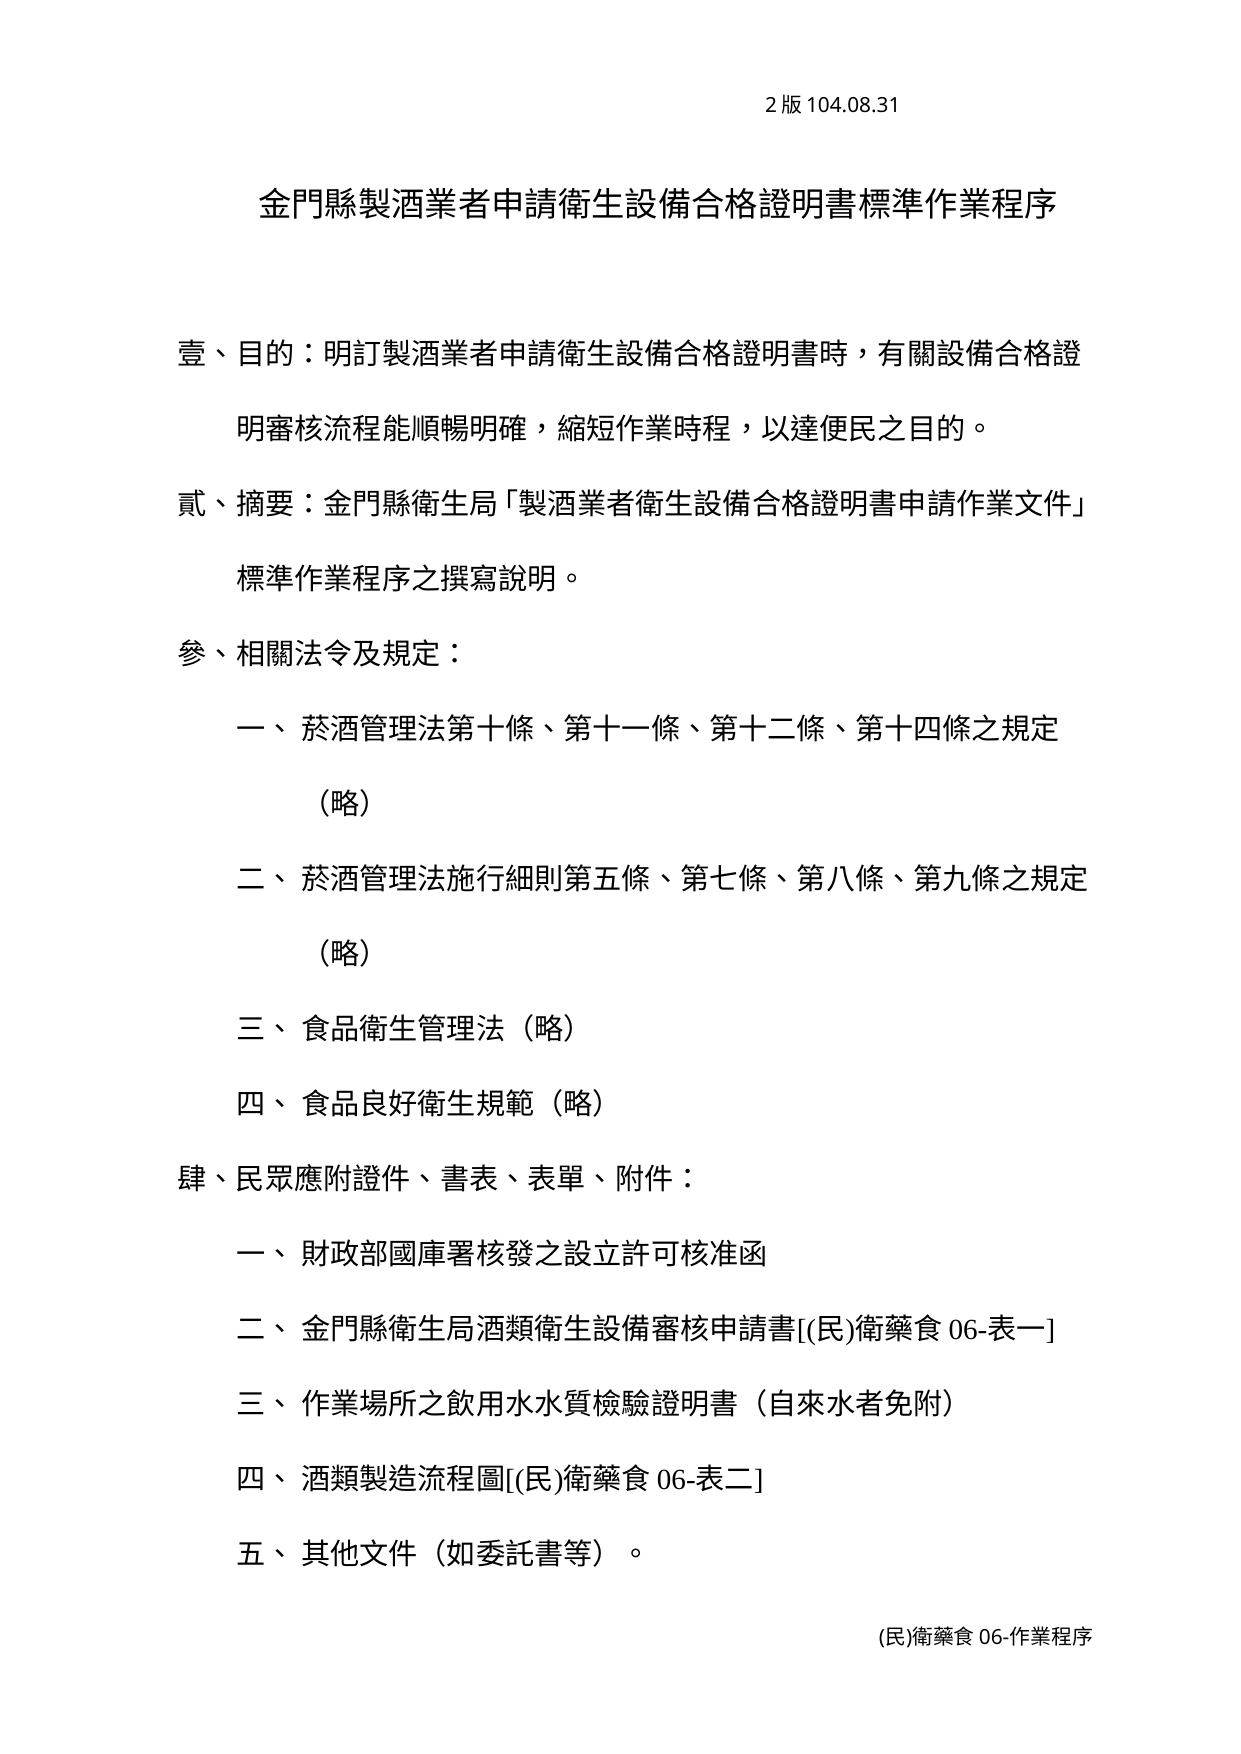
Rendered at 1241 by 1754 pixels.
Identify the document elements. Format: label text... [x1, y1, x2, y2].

list 相關法令及規定： [177, 614, 1092, 689]
list 酒類製造流程圖[(民)衛藥食06-表二] [236, 1439, 1092, 1514]
list 摘要：金門縣衛生局「製酒業者衛生設備合格證明書申請作業文件」標準作業程序之撰寫說明。 [177, 464, 1092, 614]
list 菸酒管理法施行細則第五條、第七條、第八條、第九條之規定（略） [236, 839, 1092, 989]
list 目的：明訂製酒業者申請衛生設備合格證明書時，有關設備合格證明審核流程能順暢明確，縮短作業時程，以達便民之目的。 [177, 314, 1092, 464]
list 作業場所之飲用水水質檢驗證明書（自來水者免附） [236, 1364, 1092, 1439]
list 食品良好衛生規範（略） [236, 1064, 1092, 1139]
text 【（民）衛藥食06】 [211, 239, 1092, 314]
text 金門縣製酒業者申請衛生設備合格證明書標準作業程序 [177, 164, 1138, 239]
list 金門縣衛生局酒類衛生設備審核申請書[(民)衛藥食06-表一] [236, 1289, 1092, 1364]
list 其他文件（如委託書等）。 [236, 1514, 1092, 1589]
text 肆、民眾應附證件、書表、表單、附件： [177, 1139, 1092, 1214]
list 菸酒管理法第十條、第十一條、第十二條、第十四條之規定（略） [236, 689, 1092, 839]
list 食品衛生管理法（略） [236, 989, 1092, 1064]
list 財政部國庫署核發之設立許可核准函 [236, 1214, 1092, 1289]
